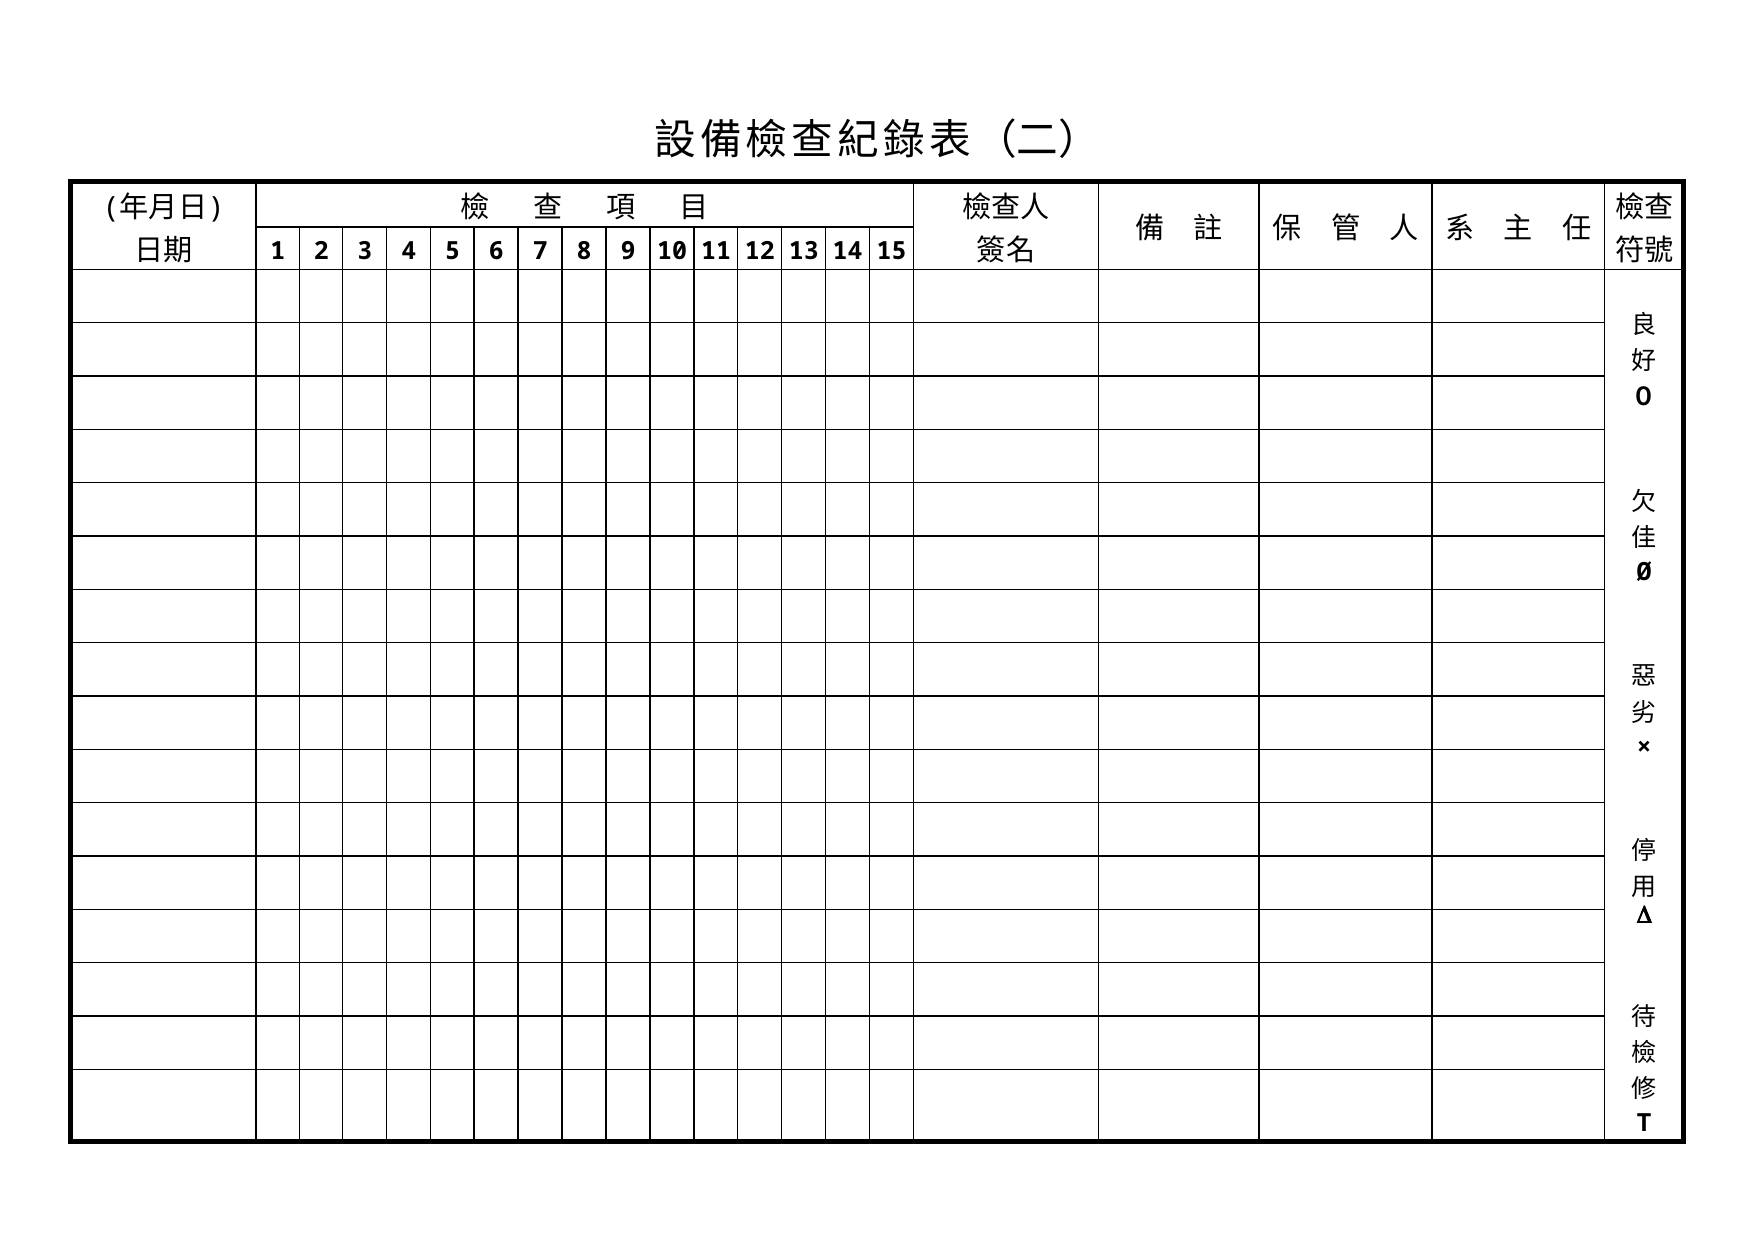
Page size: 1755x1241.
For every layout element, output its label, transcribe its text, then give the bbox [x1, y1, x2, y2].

table_cell [695, 910, 737, 962]
table_cell [73, 537, 255, 588]
table_cell 9 [607, 228, 649, 268]
table_cell [914, 697, 1098, 748]
table_cell [73, 910, 255, 962]
table_cell [1260, 430, 1431, 482]
table_cell [563, 537, 605, 588]
table_cell [738, 537, 781, 588]
table_cell [563, 697, 605, 748]
table_cell [738, 963, 781, 1015]
table_cell [387, 430, 430, 482]
table_cell [914, 430, 1098, 482]
table_cell [475, 963, 517, 1015]
table_cell [73, 323, 255, 375]
table_cell [870, 323, 913, 375]
table_cell [607, 1017, 649, 1068]
table_cell [651, 430, 693, 482]
table_cell [1260, 963, 1431, 1015]
table_cell [651, 857, 693, 908]
table_cell [651, 323, 693, 375]
table_cell [1433, 963, 1604, 1015]
table_cell [563, 323, 605, 375]
table_cell [257, 963, 299, 1015]
table_cell [1099, 377, 1258, 428]
table_cell 2 [300, 228, 342, 268]
table_cell [826, 697, 869, 748]
table_cell [914, 1017, 1098, 1068]
table_cell [651, 963, 693, 1015]
table_cell [1099, 857, 1258, 908]
table_cell [651, 910, 693, 962]
table_cell [300, 803, 342, 855]
table_cell [431, 910, 473, 962]
table_cell [1433, 1070, 1604, 1139]
table_cell [782, 643, 825, 695]
table_cell [387, 323, 430, 375]
table_cell [782, 963, 825, 1015]
table_cell [607, 857, 649, 908]
table_cell [607, 963, 649, 1015]
table_cell [651, 270, 693, 322]
table_cell [475, 537, 517, 588]
table_cell [343, 483, 386, 535]
table_cell [607, 483, 649, 535]
table_cell [782, 1070, 825, 1139]
table_cell 1 [257, 228, 299, 268]
table_cell [563, 643, 605, 695]
table_cell [343, 1070, 386, 1139]
table_cell [475, 1070, 517, 1139]
table_cell [1433, 697, 1604, 748]
table_cell [475, 377, 517, 428]
table_cell [257, 377, 299, 428]
table_cell [475, 910, 517, 962]
table_cell [1260, 323, 1431, 375]
table_cell [387, 590, 430, 642]
table_cell [695, 857, 737, 908]
table_cell [826, 910, 869, 962]
table_cell 12 [738, 228, 781, 268]
table_cell [1099, 1017, 1258, 1068]
table_cell [300, 323, 342, 375]
table_cell [826, 323, 869, 375]
table_cell [343, 643, 386, 695]
table_cell [695, 750, 737, 802]
table_cell [1260, 750, 1431, 802]
table_cell [607, 1070, 649, 1139]
table_cell [1260, 803, 1431, 855]
table_cell [387, 750, 430, 802]
table_cell [563, 910, 605, 962]
table_cell [738, 697, 781, 748]
table_header 備 註 [1099, 184, 1258, 268]
table_cell [257, 803, 299, 855]
table_cell [431, 803, 473, 855]
table_cell [607, 377, 649, 428]
table_cell [387, 270, 430, 322]
table_cell [1099, 483, 1258, 535]
table_cell [651, 697, 693, 748]
table_cell [738, 857, 781, 908]
table_cell [519, 697, 561, 748]
table_cell [563, 590, 605, 642]
table_cell [782, 323, 825, 375]
table_cell [257, 910, 299, 962]
table_cell [738, 643, 781, 695]
table_cell [782, 1017, 825, 1068]
table_cell [563, 857, 605, 908]
table_cell [695, 803, 737, 855]
table_cell [826, 483, 869, 535]
table_cell [519, 377, 561, 428]
table_cell [73, 750, 255, 802]
table_cell [1260, 857, 1431, 908]
table_cell [826, 750, 869, 802]
table_cell [431, 377, 473, 428]
table_cell [695, 537, 737, 588]
table_cell 7 [519, 228, 561, 268]
table_cell [387, 697, 430, 748]
table_cell [387, 963, 430, 1015]
table_cell [1099, 910, 1258, 962]
table_cell [695, 643, 737, 695]
table_cell [563, 803, 605, 855]
table_cell [826, 270, 869, 322]
table_cell [914, 377, 1098, 428]
table_cell [826, 643, 869, 695]
table_cell [695, 590, 737, 642]
table_cell [300, 377, 342, 428]
table_cell [914, 1070, 1098, 1139]
table_header 檢 查 項 目 [257, 184, 913, 226]
table_cell [826, 590, 869, 642]
table_cell [343, 430, 386, 482]
table_cell [300, 857, 342, 908]
table_cell [738, 750, 781, 802]
table_cell [1099, 750, 1258, 802]
table_cell [1433, 750, 1604, 802]
table_cell [73, 483, 255, 535]
table_cell [1099, 323, 1258, 375]
table_cell [651, 750, 693, 802]
table_cell [300, 483, 342, 535]
table_cell [607, 430, 649, 482]
table_cell [651, 803, 693, 855]
table_cell [431, 697, 473, 748]
table_cell [519, 750, 561, 802]
table_cell [475, 323, 517, 375]
table_cell [387, 803, 430, 855]
table_cell [695, 483, 737, 535]
table_cell [782, 430, 825, 482]
table_cell [475, 643, 517, 695]
table_cell [738, 1017, 781, 1068]
table_cell [519, 323, 561, 375]
table_cell [73, 590, 255, 642]
table_cell [1260, 643, 1431, 695]
table_cell [519, 430, 561, 482]
table_cell [826, 963, 869, 1015]
table_cell [563, 1017, 605, 1068]
table_cell [782, 483, 825, 535]
table_cell [695, 963, 737, 1015]
table_cell [651, 483, 693, 535]
table_cell [73, 270, 255, 322]
table_cell [607, 750, 649, 802]
table_header 系 主 任 [1433, 184, 1604, 268]
table_cell [782, 590, 825, 642]
table_cell [695, 270, 737, 322]
table_cell [300, 750, 342, 802]
table_cell [563, 1070, 605, 1139]
table_cell [431, 483, 473, 535]
table_cell [914, 537, 1098, 588]
table_cell [1099, 963, 1258, 1015]
table_cell [1433, 323, 1604, 375]
table_cell [870, 1017, 913, 1068]
table_cell [519, 803, 561, 855]
table_cell [519, 643, 561, 695]
table_cell 5 [431, 228, 473, 268]
table_cell [826, 1070, 869, 1139]
table_cell [343, 537, 386, 588]
table_cell [1433, 590, 1604, 642]
table_cell [695, 323, 737, 375]
table_cell [343, 270, 386, 322]
table_cell [607, 910, 649, 962]
table_cell [738, 377, 781, 428]
table_cell [300, 590, 342, 642]
table_cell [387, 857, 430, 908]
table_cell [1099, 643, 1258, 695]
table_cell [870, 483, 913, 535]
table_cell [1260, 1017, 1431, 1068]
table_cell [519, 537, 561, 588]
table_cell [73, 697, 255, 748]
table_cell [914, 270, 1098, 322]
table_cell [651, 537, 693, 588]
table_cell [870, 857, 913, 908]
table_cell [475, 750, 517, 802]
table_header 保 管 人 [1260, 184, 1431, 268]
table_cell [300, 537, 342, 588]
table_cell [1099, 430, 1258, 482]
table_cell [782, 697, 825, 748]
table_cell [1260, 910, 1431, 962]
table_cell [607, 697, 649, 748]
table_cell [257, 1017, 299, 1068]
table_cell [343, 590, 386, 642]
table_cell [343, 963, 386, 1015]
table_cell [607, 323, 649, 375]
table_cell [826, 1017, 869, 1068]
table_cell [695, 430, 737, 482]
table_cell [300, 697, 342, 748]
table_cell [73, 963, 255, 1015]
table_cell [73, 1017, 255, 1068]
table_cell [782, 537, 825, 588]
table_cell [431, 1070, 473, 1139]
table_cell [826, 857, 869, 908]
table_cell [1433, 377, 1604, 428]
table_cell [431, 857, 473, 908]
table_cell [431, 537, 473, 588]
table_cell [607, 803, 649, 855]
table_header 檢查人 簽名 [914, 184, 1098, 268]
table_cell [475, 1017, 517, 1068]
table_cell [1260, 377, 1431, 428]
table_cell 3 [343, 228, 386, 268]
table_cell [914, 963, 1098, 1015]
table_cell [1260, 1070, 1431, 1139]
table_cell [782, 803, 825, 855]
table_cell [695, 697, 737, 748]
table_cell [563, 270, 605, 322]
table_cell [651, 1070, 693, 1139]
table_cell [257, 750, 299, 802]
table_cell [1260, 537, 1431, 588]
table_cell [695, 1017, 737, 1068]
table_cell [475, 590, 517, 642]
table_cell [519, 1070, 561, 1139]
table_cell [1433, 430, 1604, 482]
table_cell [1099, 270, 1258, 322]
table_cell [870, 643, 913, 695]
table_cell [73, 377, 255, 428]
table_cell [300, 1070, 342, 1139]
table_cell [695, 377, 737, 428]
table_cell 11 [695, 228, 737, 268]
table_cell 10 [651, 228, 693, 268]
table_cell [1433, 643, 1604, 695]
table_cell [1433, 270, 1604, 322]
table_cell 14 [826, 228, 869, 268]
table_cell [1260, 697, 1431, 748]
table_cell [257, 430, 299, 482]
table_cell [826, 803, 869, 855]
table_cell [1260, 270, 1431, 322]
table_cell [870, 963, 913, 1015]
table_cell [519, 963, 561, 1015]
table_cell 6 [475, 228, 517, 268]
table_cell [343, 697, 386, 748]
table_cell [914, 590, 1098, 642]
table_header 檢查 符號 [1605, 184, 1681, 268]
table_cell [431, 750, 473, 802]
table_cell [73, 857, 255, 908]
table_cell [782, 270, 825, 322]
table_cell [73, 1070, 255, 1139]
table_cell [73, 643, 255, 695]
table_cell [387, 1070, 430, 1139]
table_cell [431, 590, 473, 642]
table_cell [387, 537, 430, 588]
table_cell [1099, 590, 1258, 642]
table_cell [1433, 803, 1604, 855]
table_cell [870, 537, 913, 588]
table_cell [563, 377, 605, 428]
table_cell [1260, 590, 1431, 642]
table_cell [870, 910, 913, 962]
table_cell [519, 483, 561, 535]
table_cell [343, 910, 386, 962]
table_cell [475, 430, 517, 482]
table_cell [519, 270, 561, 322]
table_cell 8 [563, 228, 605, 268]
table_cell [782, 910, 825, 962]
table_cell [475, 270, 517, 322]
table_cell [257, 483, 299, 535]
table_cell [1433, 483, 1604, 535]
table_cell 良 好 ０ 欠 佳 Ø 惡 劣 × 停 用  待 檢 修 T [1605, 270, 1681, 1139]
table_cell [257, 590, 299, 642]
table_cell [257, 1070, 299, 1139]
table_cell [431, 643, 473, 695]
table_cell [738, 323, 781, 375]
table_cell [387, 377, 430, 428]
table_cell [257, 857, 299, 908]
table_cell [257, 697, 299, 748]
table_cell [607, 270, 649, 322]
table_cell [738, 1070, 781, 1139]
table_cell 13 [782, 228, 825, 268]
table_cell [475, 483, 517, 535]
table_cell [1433, 537, 1604, 588]
table_cell [257, 323, 299, 375]
table_cell [607, 537, 649, 588]
table_cell [651, 1017, 693, 1068]
table_cell [738, 803, 781, 855]
table_cell [651, 590, 693, 642]
table_cell [914, 910, 1098, 962]
table_cell [738, 430, 781, 482]
table_cell [1433, 1017, 1604, 1068]
table_cell [300, 963, 342, 1015]
table_cell [519, 1017, 561, 1068]
table_cell [738, 270, 781, 322]
table_cell [519, 857, 561, 908]
table_cell [387, 1017, 430, 1068]
table_cell [826, 377, 869, 428]
table_cell [475, 803, 517, 855]
table_cell [343, 750, 386, 802]
table_cell [914, 483, 1098, 535]
table_cell [870, 270, 913, 322]
table_cell [343, 803, 386, 855]
table_cell [870, 803, 913, 855]
table_cell [826, 537, 869, 588]
table_cell [870, 377, 913, 428]
table_cell [519, 910, 561, 962]
table_cell [914, 803, 1098, 855]
table_cell [1099, 697, 1258, 748]
table_cell [343, 1017, 386, 1068]
table_cell [431, 270, 473, 322]
table_cell [782, 750, 825, 802]
table_cell [343, 857, 386, 908]
table_cell [870, 430, 913, 482]
table_cell [300, 270, 342, 322]
table_cell [651, 377, 693, 428]
table_cell [300, 430, 342, 482]
table_cell [387, 910, 430, 962]
table_cell [519, 590, 561, 642]
table_cell [300, 1017, 342, 1068]
table_cell [563, 750, 605, 802]
table_cell [475, 857, 517, 908]
text 設備檢查紀錄表（二） [71, 106, 1683, 167]
table_cell [782, 377, 825, 428]
table_cell [826, 430, 869, 482]
table_cell [914, 857, 1098, 908]
table_cell [1433, 857, 1604, 908]
table_cell [870, 590, 913, 642]
table_cell [738, 483, 781, 535]
table_cell [387, 483, 430, 535]
table_cell [651, 643, 693, 695]
table_cell 15 [870, 228, 913, 268]
table_header (年月日) 日期 [73, 184, 255, 268]
table_cell [782, 857, 825, 908]
table_cell [563, 430, 605, 482]
table_cell [914, 323, 1098, 375]
table_cell [738, 590, 781, 642]
table_cell [431, 323, 473, 375]
table_cell 4 [387, 228, 430, 268]
table_cell [431, 963, 473, 1015]
table_cell [343, 323, 386, 375]
table_cell [870, 750, 913, 802]
table_cell [607, 590, 649, 642]
table_cell [563, 963, 605, 1015]
table_cell [257, 270, 299, 322]
table_cell [387, 643, 430, 695]
table_cell [300, 910, 342, 962]
table_cell [563, 483, 605, 535]
table_cell [695, 1070, 737, 1139]
table_cell [73, 803, 255, 855]
table_cell [1433, 910, 1604, 962]
table_cell [300, 643, 342, 695]
table_cell [73, 430, 255, 482]
table_cell [475, 697, 517, 748]
table_cell [343, 377, 386, 428]
table_cell [607, 643, 649, 695]
table_cell [1099, 537, 1258, 588]
table_cell [1099, 1070, 1258, 1139]
table_cell [738, 910, 781, 962]
table_cell [257, 643, 299, 695]
table_cell [257, 537, 299, 588]
table_cell [1260, 483, 1431, 535]
table_cell [431, 1017, 473, 1068]
table_cell [914, 750, 1098, 802]
table_cell [914, 643, 1098, 695]
table_cell [870, 1070, 913, 1139]
table_cell [1099, 803, 1258, 855]
table_cell [431, 430, 473, 482]
table_cell [870, 697, 913, 748]
